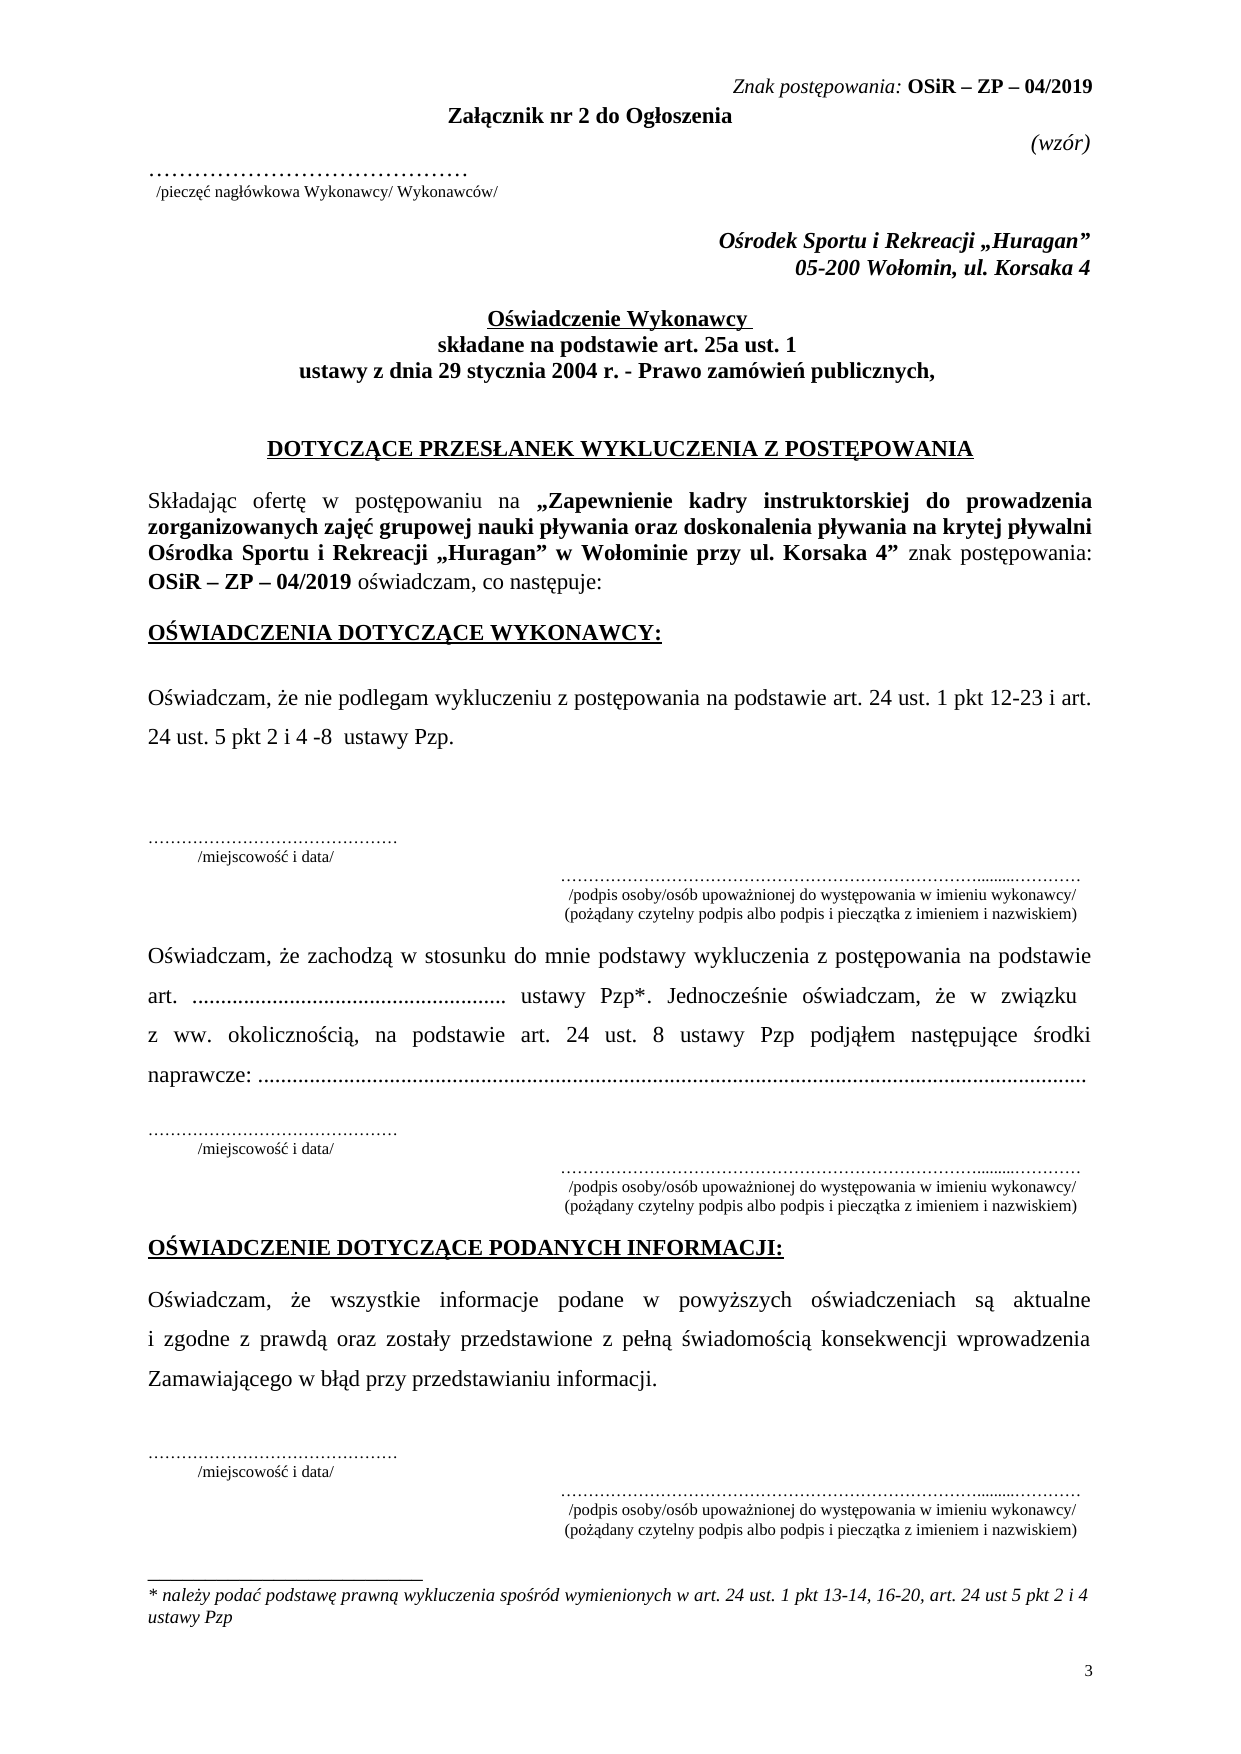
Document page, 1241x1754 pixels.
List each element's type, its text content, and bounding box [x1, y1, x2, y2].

text Oświadczam, że nie podlegam wykluczeniu z postępowania na podstawie art. 24 ust. 1 pkt 12-23 i art. 24 ust. 5 pkt 2 i 4 -8 ustawy Pzp. [148, 684, 1092, 750]
text Składając ofertę w postępowaniu na „Zapewnienie kadry instruktorskiej do prowadzenia zorganizowanych zajęć grupowej nauki pływania oraz doskonalenia pływania na krytej pływalni Ośrodka Sportu i Rekreacji „Huragan” w Wołominie przy ul. Korsaka 4” znak postępowania: OSiR – ZP – 04/2019 oświadczam, co następuje: [148, 487, 1092, 594]
text (pożądany czytelny podpis albo podpis i pieczątka z imieniem i nazwiskiem) [148, 904, 1092, 923]
text /miejscowość i data/ [148, 1462, 1092, 1481]
text Ośrodek Sportu i Rekreacji „Huragan” [148, 227, 1092, 253]
text * należy podać podstawę prawną wykluczenia spośród wymienionych w art. 24 ust. 1 pkt 13-14, 16-20, art. 24 ust 5 pkt 2 i 4 ustawy Pzp [148, 1584, 1092, 1627]
text Oświadczenie Wykonawcy [148, 305, 1092, 331]
text (wzór) [148, 129, 1092, 155]
text /podpis osoby/osób upoważnionej do występowania w imieniu wykonawcy/ [148, 1177, 1092, 1196]
text ________________________ [148, 1558, 1092, 1584]
text (pożądany czytelny podpis albo podpis i pieczątka z imieniem i nazwiskiem) [148, 1196, 1092, 1215]
text /miejscowość i data/ [148, 847, 1092, 866]
text /podpis osoby/osób upoważnionej do występowania w imieniu wykonawcy/ [148, 885, 1092, 904]
text ………………………………………………………………….........………… [148, 1158, 1092, 1177]
text …………………………………… [148, 155, 1092, 182]
text ……………………………………… [148, 1119, 1092, 1139]
text składane na podstawie art. 25a ust. 1 [148, 331, 1092, 358]
text ……………………………………… [148, 1443, 1092, 1462]
text Załącznik nr 2 do Ogłoszenia [148, 103, 1092, 129]
text Oświadczam, że zachodzą w stosunku do mnie podstawy wykluczenia z postępowania na podstawie art. ....................................................... ustawy Pzp*. Jednocześnie oświadczam, że w związku z ww. okolicznością, na podstawie art. 24 ust. 8 ustawy Pzp podjąłem następujące środki naprawcze: ................................................................................................................................................. [148, 942, 1092, 1087]
text ustawy z dnia 29 stycznia 2004 r. - Prawo zamówień publicznych, [148, 358, 1092, 384]
text (pożądany czytelny podpis albo podpis i pieczątka z imieniem i nazwiskiem) [148, 1519, 1092, 1538]
text ……………………………………… [148, 827, 1092, 847]
text OŚWIADCZENIE DOTYCZĄCE PODANYCH INFORMACJI: [148, 1234, 1092, 1261]
text /miejscowość i data/ [148, 1139, 1092, 1158]
text Oświadczam, że wszystkie informacje podane w powyższych oświadczeniach są aktualne i zgodne z prawdą oraz zostały przedstawione z pełną świadomością konsekwencji wprowadzenia Zamawiającego w błąd przy przedstawianiu informacji. [148, 1286, 1092, 1391]
text ………………………………………………………………….........………… [148, 866, 1092, 885]
text /podpis osoby/osób upoważnionej do występowania w imieniu wykonawcy/ [148, 1500, 1092, 1519]
text /pieczęć nagłówkowa Wykonawcy/ Wykonawców/ [148, 182, 1092, 201]
text ………………………………………………………………….........………… [148, 1481, 1092, 1500]
text DOTYCZĄCE PRZESŁANEK WYKLUCZENIA Z POSTĘPOWANIA [148, 435, 1092, 462]
text OŚWIADCZENIA DOTYCZĄCE WYKONAWCY: [148, 619, 1092, 646]
text 05-200 Wołomin, ul. Korsaka 4 [148, 253, 1092, 280]
